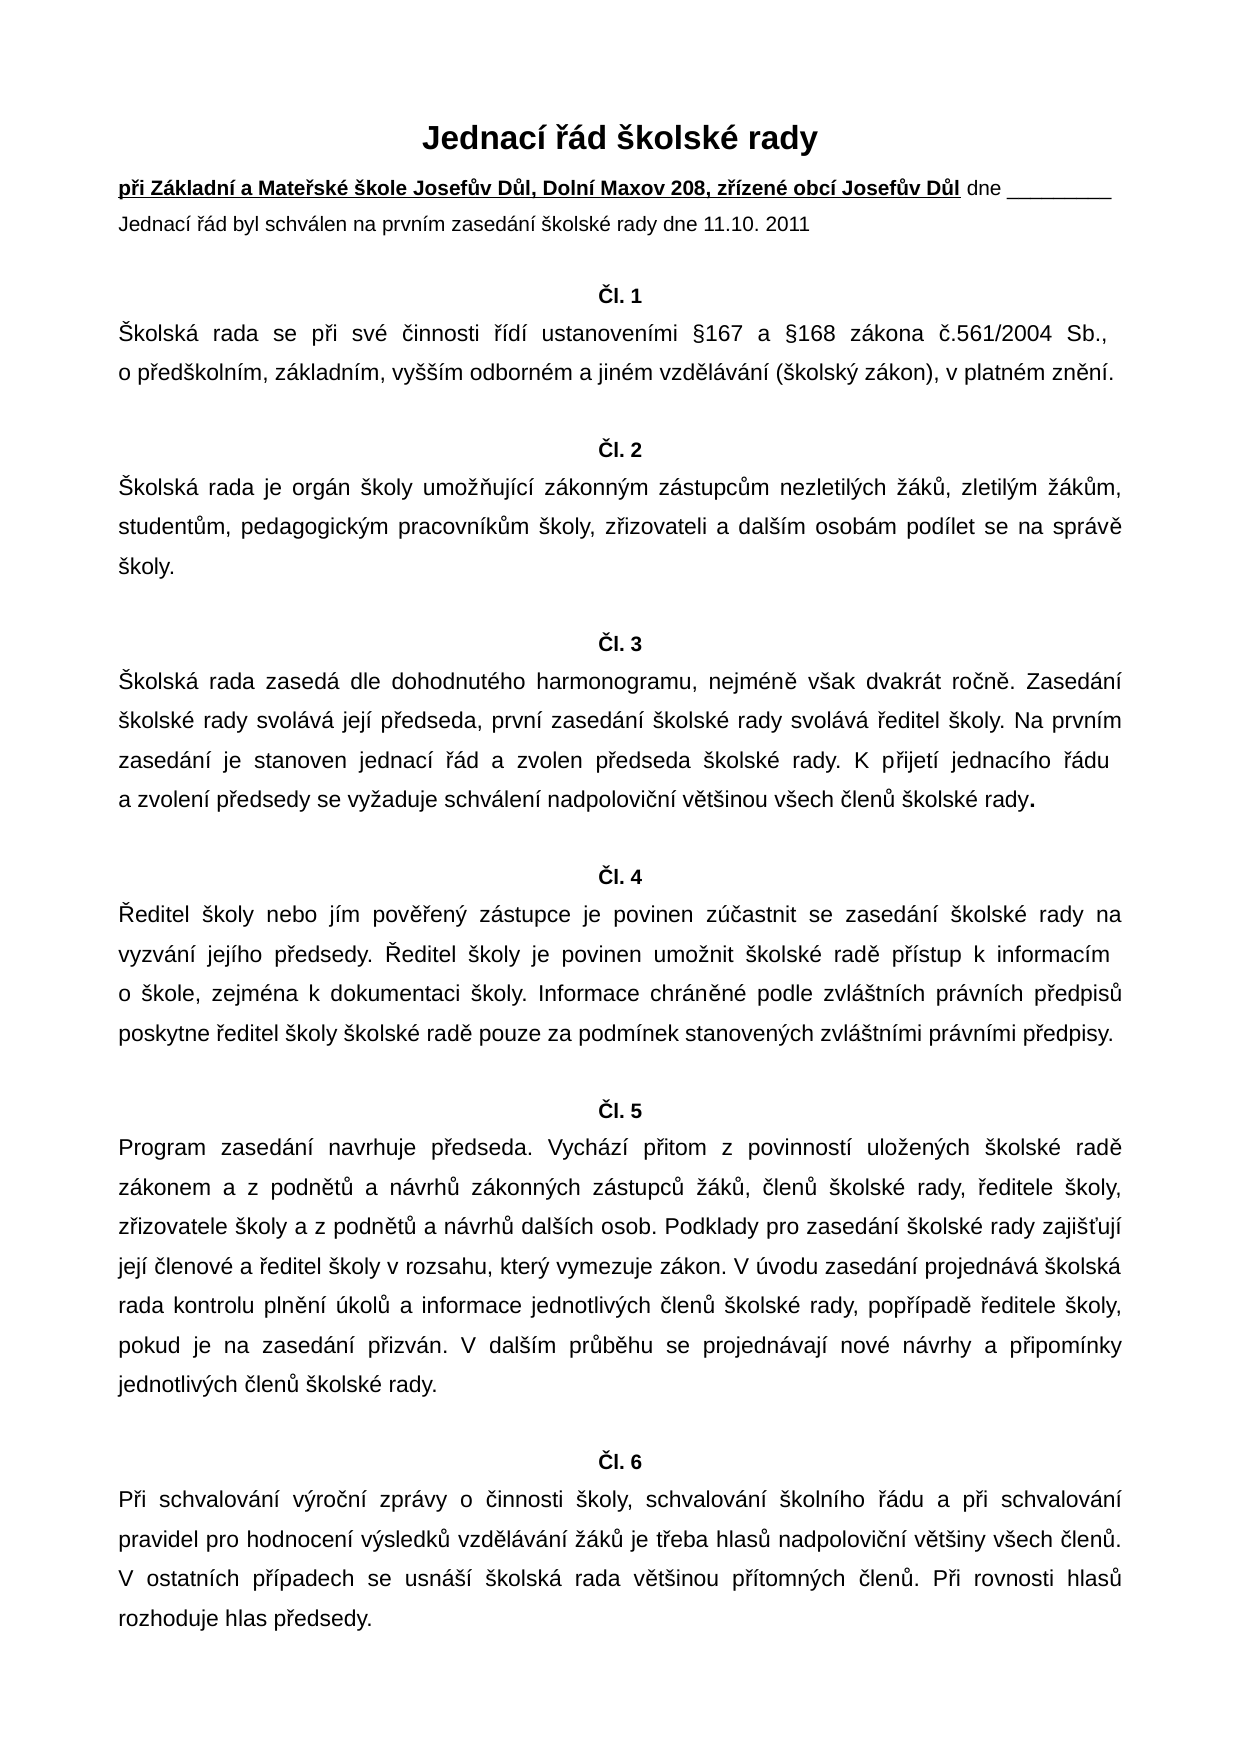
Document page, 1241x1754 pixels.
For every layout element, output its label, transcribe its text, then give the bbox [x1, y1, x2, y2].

text Čl. 5 [118, 1098, 1122, 1122]
text Ředitel školy nebo jím pověřený zástupce je povinen zúčastnit se zasedání školské rady na vyzvání jejího předsedy. Ředitel školy je povinen umožnit školské radě přístup k informacím o škole, zejména k dokumentaci školy. Informace chráněné podle zvláštních právních předpisů poskytne ředitel školy školské radě pouze za podmínek stanovených zvláštními právními předpisy. [118, 901, 1122, 1046]
text při Základní a Mateřské škole Josefův Důl, Dolní Maxov 208, zřízené obcí Josefův Důl dne _________ [118, 176, 1122, 200]
text Jednací řád byl schválen na prvním zasedání školské rady dne 11.10. 2011 [118, 212, 1122, 236]
text Při schvalování výroční zprávy o činnosti školy, schvalování školního řádu a při schvalování pravidel pro hodnocení výsledků vzdělávání žáků je třeba hlasů nadpoloviční většiny všech členů. V ostatních případech se usnáší školská rada většinou přítomných členů. Při rovnosti hlasů rozhoduje hlas předsedy. [118, 1486, 1122, 1631]
text Čl. 2 [118, 438, 1122, 462]
text Jednací řád školské rady [118, 118, 1122, 157]
text Program zasedání navrhuje předseda. Vychází přitom z povinností uložených školské radě zákonem a z podnětů a návrhů zákonných zástupců žáků, členů školské rady, ředitele školy, zřizovatele školy a z podnětů a návrhů dalších osob. Podklady pro zasedání školské rady zajišťují její členové a ředitel školy v rozsahu, který vymezuje zákon. V úvodu zasedání projednává školská rada kontrolu plnění úkolů a informace jednotlivých členů školské rady, popřípadě ředitele školy, pokud je na zasedání přizván. V dalším průběhu se projednávají nové návrhy a připomínky jednotlivých členů školské rady. [118, 1134, 1122, 1398]
text Čl. 3 [118, 632, 1122, 656]
text Čl. 6 [118, 1450, 1122, 1474]
text Školská rada se při své činnosti řídí ustanoveními §167 a §168 zákona č.561/2004 Sb., o předškolním, základním, vyšším odborném a jiném vzdělávání (školský zákon), v platném znění. [118, 319, 1122, 385]
text Čl. 4 [118, 865, 1122, 889]
text Školská rada zasedá dle dohodnutého harmonogramu, nejméně však dvakrát ročně. Zasedání školské rady svolává její předseda, první zasedání školské rady svolává ředitel školy. Na prvním zasedání je stanoven jednací řád a zvolen předseda školské rady. K přijetí jednacího řádu a zvolení předsedy se vyžaduje schválení nadpoloviční většinou všech členů školské rady. [118, 668, 1122, 812]
text Čl. 1 [118, 283, 1122, 307]
text Školská rada je orgán školy umožňující zákonným zástupcům nezletilých žáků, zletilým žákům, studentům, pedagogickým pracovníkům školy, zřizovateli a dalším osobám podílet se na správě školy. [118, 474, 1122, 579]
